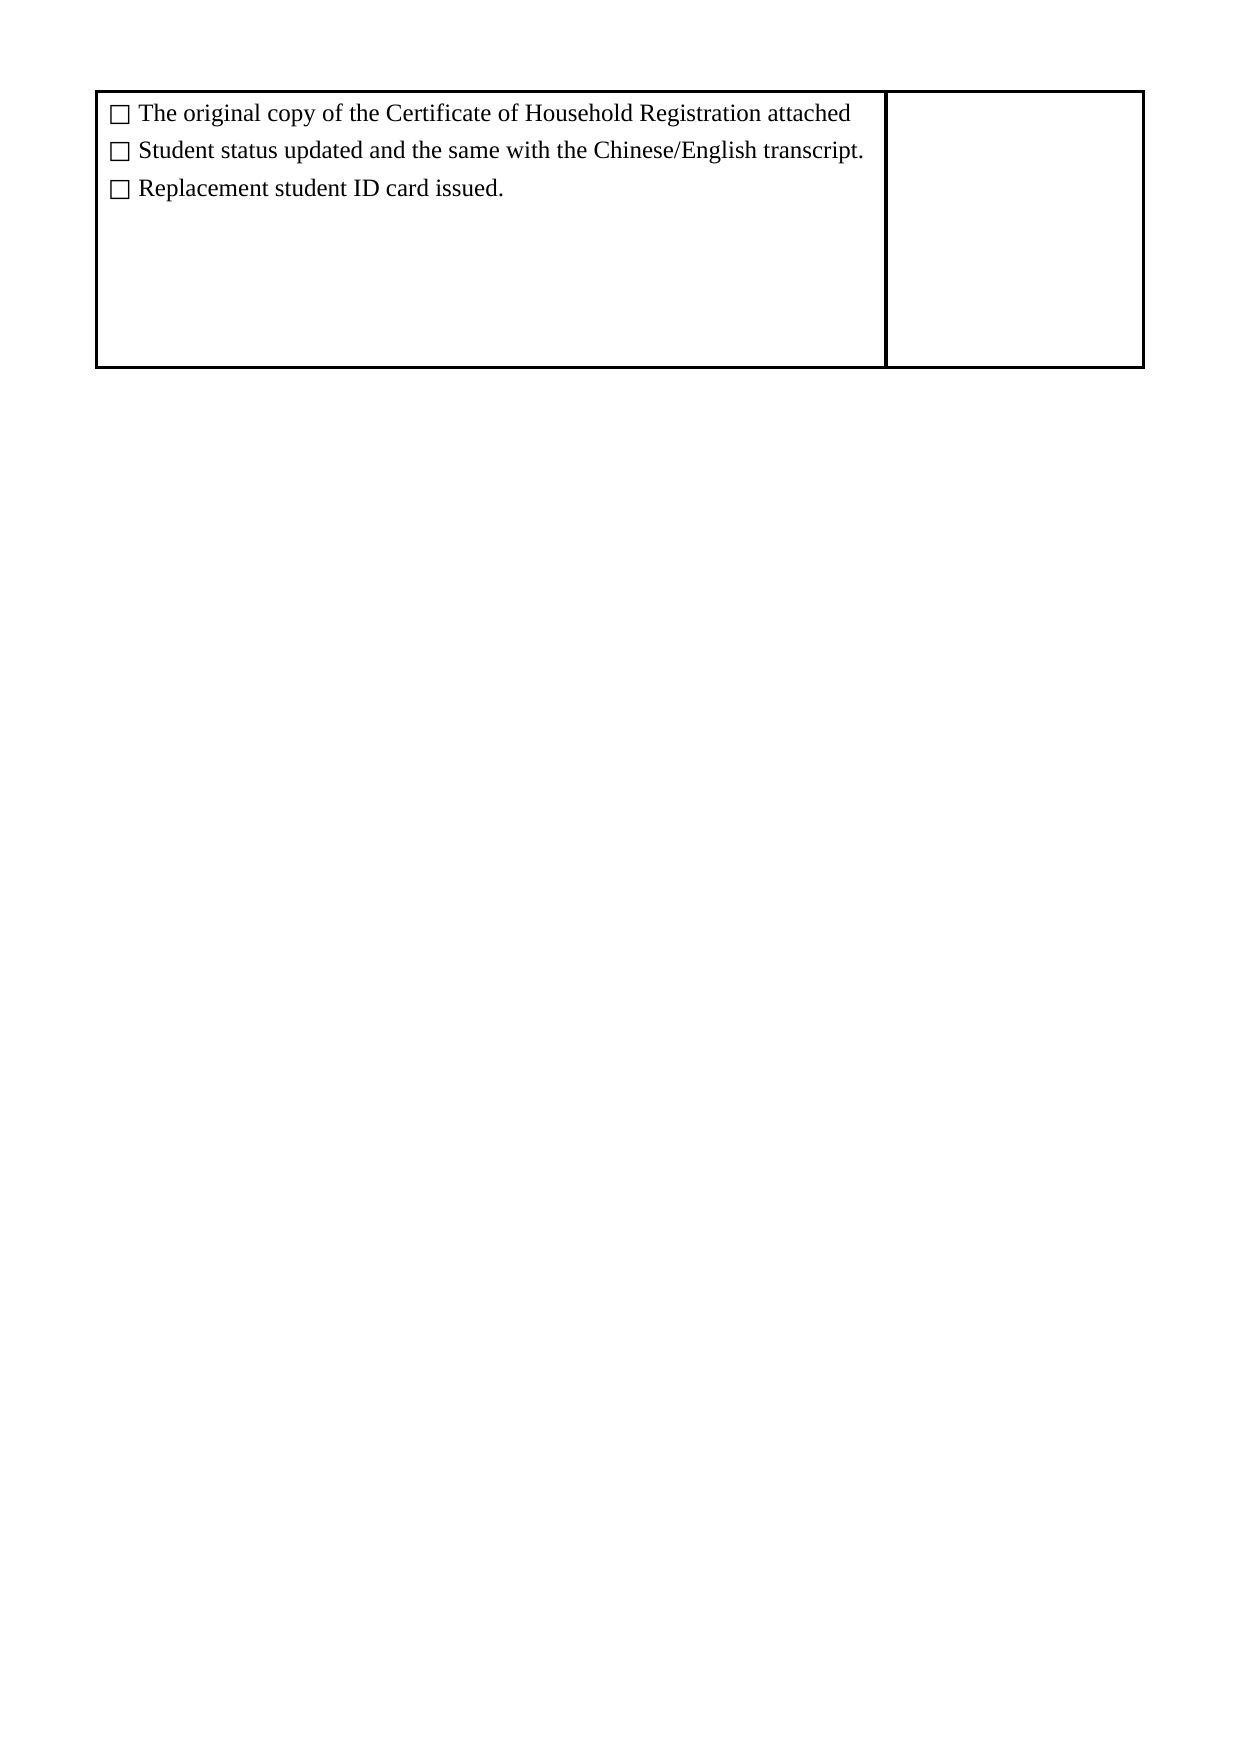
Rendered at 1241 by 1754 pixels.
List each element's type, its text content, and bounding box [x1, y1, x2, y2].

table_cell □ The original copy of the Certificate of Household Registration attached □ Student status updated and the same with the Chinese/English transcript. □ Replacement student ID card issued. [98, 93, 884, 366]
table_cell [888, 93, 1142, 366]
